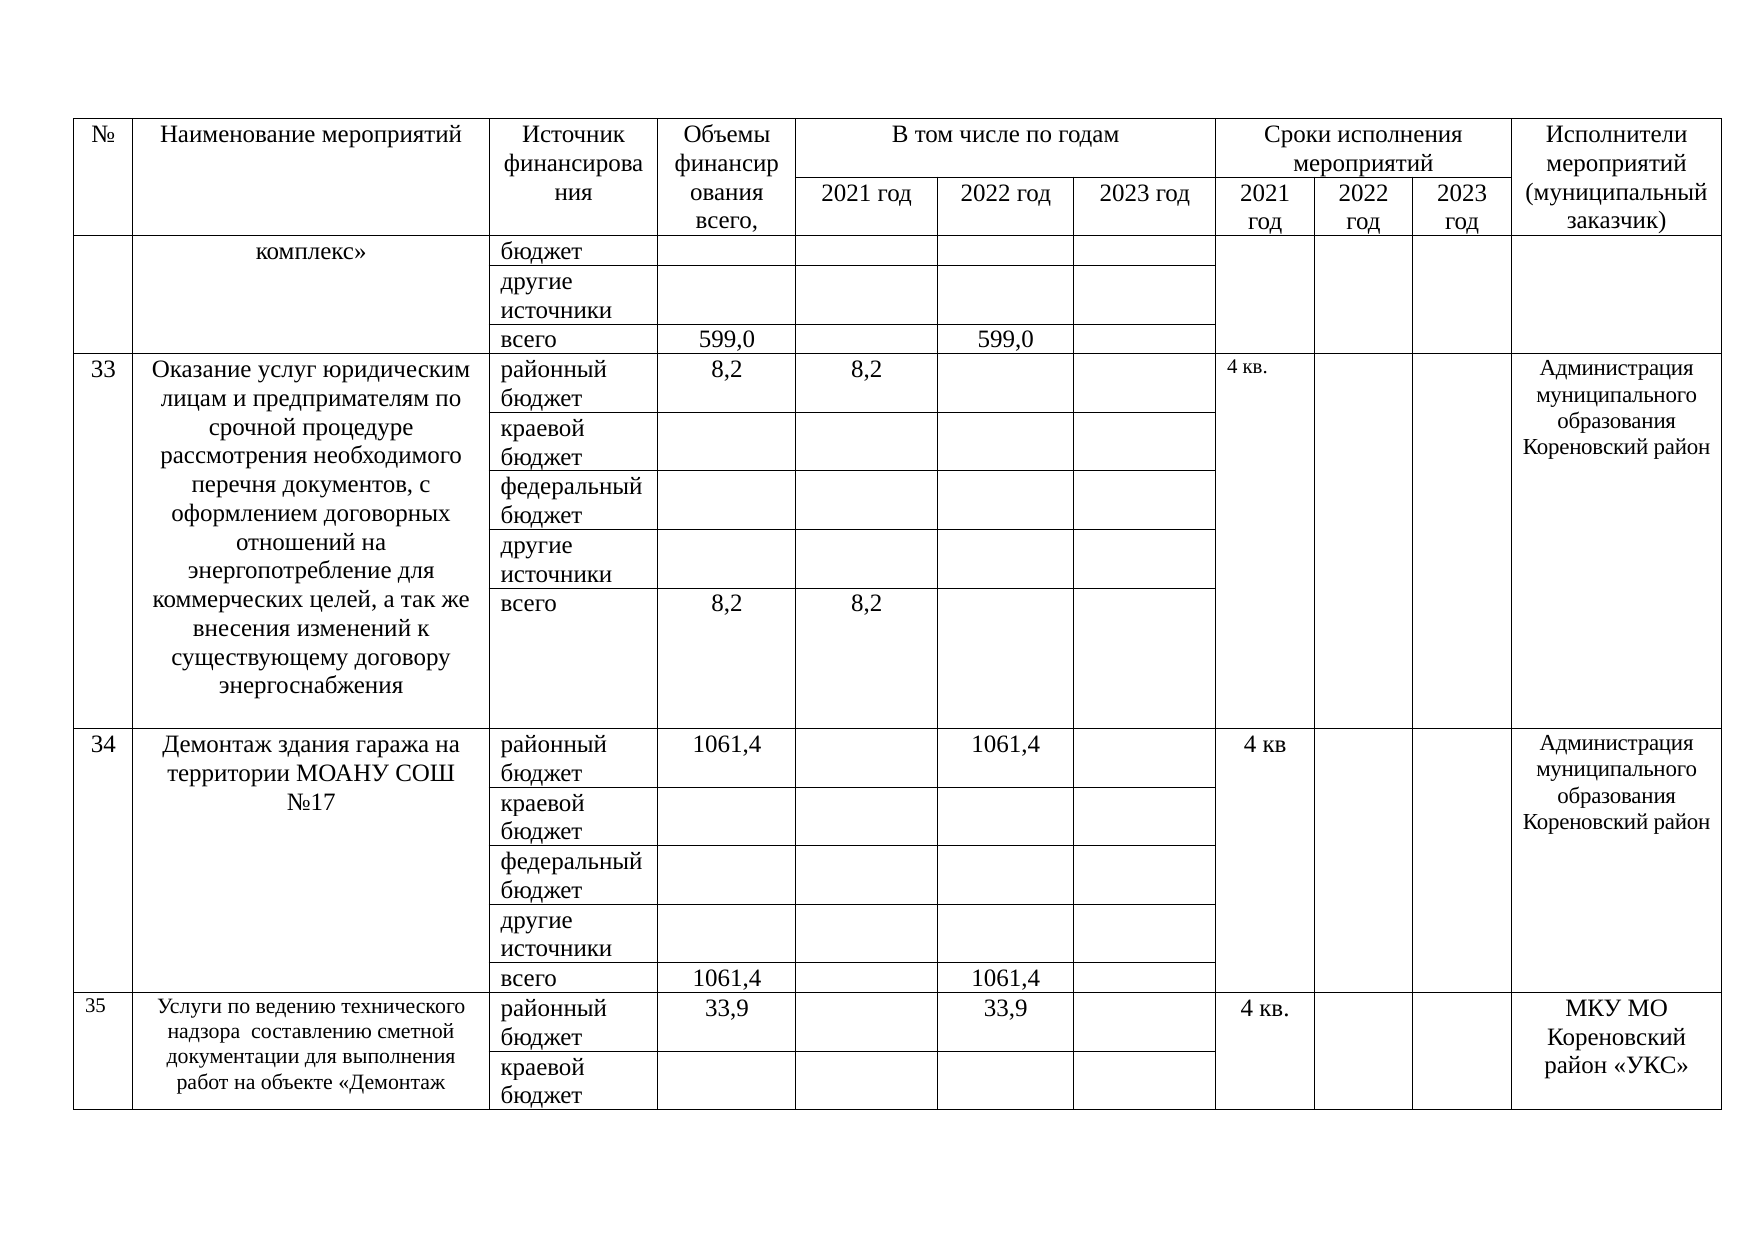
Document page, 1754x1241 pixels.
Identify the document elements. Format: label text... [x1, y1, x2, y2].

table_cell 1061,4 [938, 963, 1073, 992]
table_cell [658, 788, 795, 845]
table_cell [1315, 354, 1412, 728]
table_cell [658, 236, 795, 265]
table_cell 8,2 [658, 354, 795, 412]
table_cell [796, 905, 937, 962]
table_cell 35 [74, 993, 132, 1109]
table_cell [938, 236, 1073, 265]
table_cell [938, 530, 1073, 587]
table_cell [658, 905, 795, 962]
table_cell МКУ МО Кореновский район «УКС» [1512, 993, 1721, 1109]
table_cell 1061,4 [658, 729, 795, 787]
table_cell [796, 729, 937, 787]
table_cell [658, 471, 795, 529]
table_cell [1315, 729, 1412, 992]
table_cell краевой бюджет [490, 788, 657, 845]
table_cell 4 кв. [1216, 993, 1314, 1109]
table_cell [1074, 1052, 1215, 1109]
table_cell [796, 1052, 937, 1109]
table_cell Демонтаж здания гаража на территории МОАНУ СОШ №17 [133, 729, 489, 992]
table_cell другие источники [490, 905, 657, 962]
table_cell [796, 530, 937, 587]
table_cell федеральный бюджет [490, 846, 657, 904]
table_cell 599,0 [938, 325, 1073, 353]
table_cell [1074, 471, 1215, 529]
table_cell 8,2 [796, 589, 937, 728]
table_cell бюджет [490, 236, 657, 265]
table_cell [1074, 530, 1215, 587]
table_cell [658, 266, 795, 323]
table_cell [1074, 905, 1215, 962]
table_cell [1074, 236, 1215, 265]
table_cell районный бюджет [490, 354, 657, 412]
table_header Наименование мероприятий [133, 119, 489, 235]
table_cell [938, 1052, 1073, 1109]
table_cell [1413, 993, 1511, 1109]
table_cell [658, 846, 795, 904]
table_cell [1074, 993, 1215, 1051]
table_cell [1074, 963, 1215, 992]
table_cell [1074, 266, 1215, 323]
table_cell краевой бюджет [490, 1052, 657, 1109]
table_cell 34 [74, 729, 132, 992]
table_cell 2023 год [1413, 178, 1511, 235]
table_cell [938, 846, 1073, 904]
table_cell 2022 год [938, 178, 1073, 235]
table_cell [1074, 729, 1215, 787]
table_cell краевой бюджет [490, 413, 657, 470]
table_cell [938, 471, 1073, 529]
table_cell [796, 236, 937, 265]
table_header Источник финансирования [490, 119, 657, 235]
table_cell [1074, 846, 1215, 904]
table_cell [1074, 354, 1215, 412]
table_cell 4 кв [1216, 729, 1314, 992]
table_cell [938, 589, 1073, 728]
table_cell [796, 413, 937, 470]
table_cell [1074, 325, 1215, 353]
table_cell Оказание услуг юридическим лицам и предпримателям по срочной процедуре рассмотрения необходимого перечня документов, с оформлением договорных отношений на энергопотребление для коммерческих целей, а так же внесения изменений к существующему договору энергоснабжения [133, 354, 489, 728]
table_cell [658, 530, 795, 587]
table_cell [796, 846, 937, 904]
table_cell 2023 год [1074, 178, 1215, 235]
table_cell [938, 266, 1073, 323]
table_cell другие источники [490, 530, 657, 587]
table_cell [658, 413, 795, 470]
table_cell [938, 413, 1073, 470]
table_cell 33 [74, 354, 132, 728]
table_cell [658, 1052, 795, 1109]
table_cell [1074, 788, 1215, 845]
table_cell [938, 354, 1073, 412]
table_cell [1315, 993, 1412, 1109]
table_cell [1074, 413, 1215, 470]
table_cell [1413, 354, 1511, 728]
table_cell Услуги по ведению технического надзора составлению сметной документации для выполнения работ на объекте «Демонтаж здания гаража на территории МОАНУ СОШ №17» [133, 993, 489, 1109]
table_cell районный бюджет [490, 729, 657, 787]
table_cell [1413, 729, 1511, 992]
table_cell [796, 471, 937, 529]
table_header Сроки исполнения мероприятий [1216, 119, 1511, 177]
table_cell [796, 266, 937, 323]
table_cell [796, 325, 937, 353]
table_header Объемы финансирования всего, тыс.рублей [658, 119, 795, 235]
table_cell 8,2 [796, 354, 937, 412]
table_cell федеральный бюджет [490, 471, 657, 529]
table_cell всего [490, 963, 657, 992]
table_cell другие источники [490, 266, 657, 323]
table_cell Администрация муниципального образования Кореновский район [1512, 354, 1721, 728]
table_cell [938, 905, 1073, 962]
table_cell 599,0 [658, 325, 795, 353]
table_cell [796, 788, 937, 845]
table_cell Администрация муниципального образования Кореновский район [1512, 729, 1721, 992]
table_cell 2021 год [1216, 178, 1314, 235]
table_header № [74, 119, 132, 235]
table_header Исполнители мероприятий (муниципальный заказчик) [1512, 119, 1721, 235]
table_cell [1074, 589, 1215, 728]
table_header В том числе по годам [796, 119, 1215, 177]
table_cell 1061,4 [658, 963, 795, 992]
table_cell [938, 788, 1073, 845]
table_cell 33,9 [658, 993, 795, 1051]
table_cell [796, 993, 937, 1051]
table_cell 2022 год [1315, 178, 1412, 235]
table_cell районный бюджет [490, 993, 657, 1051]
table_cell 4 кв. [1216, 354, 1314, 728]
table_cell всего [490, 589, 657, 728]
table_cell 1061,4 [938, 729, 1073, 787]
table_cell 33,9 [938, 993, 1073, 1051]
table_cell всего [490, 325, 657, 353]
table_cell 8,2 [658, 589, 795, 728]
table_cell 2021 год [796, 178, 937, 235]
table_cell [796, 963, 937, 992]
